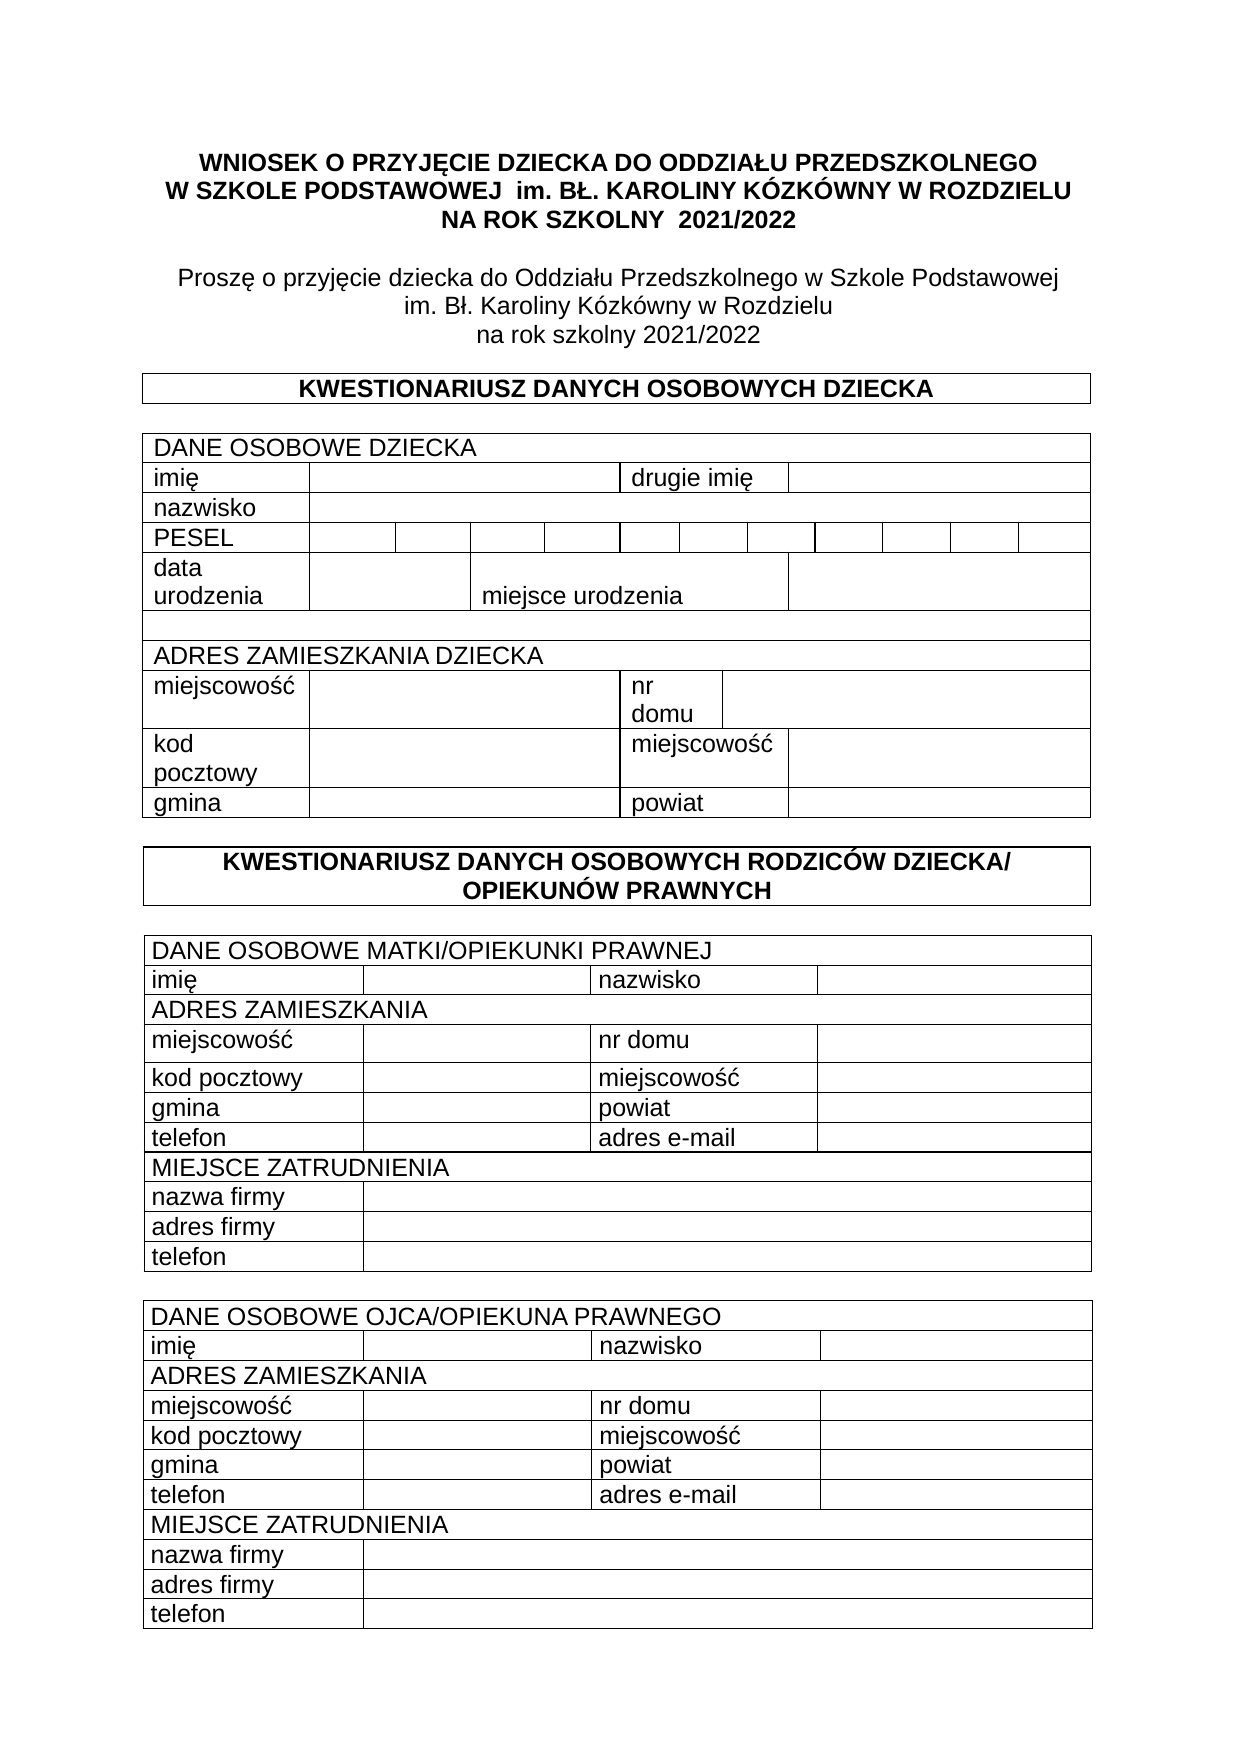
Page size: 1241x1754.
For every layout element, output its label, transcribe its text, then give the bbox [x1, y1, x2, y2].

table_cell [621, 523, 679, 552]
table_header DANE OSOBOWE OJCA/OPIEKUNA PRAWNEGO [144, 1301, 1092, 1330]
table_cell powiat [591, 1093, 817, 1122]
table_cell telefon [144, 1599, 363, 1628]
table_cell [789, 553, 1090, 610]
table_cell miejsce urodzenia [471, 553, 788, 610]
table_cell [818, 1093, 1091, 1122]
table_cell adres e-mail [592, 1480, 820, 1509]
table_cell [364, 1025, 590, 1062]
table_cell MIEJSCE ZATRUDNIENIA [145, 1153, 1091, 1181]
table_cell [821, 1421, 1092, 1449]
table_cell adres firmy [145, 1212, 363, 1241]
table_cell imię [143, 463, 309, 492]
table_cell data urodzenia [143, 553, 309, 610]
table_cell drugie imię [621, 463, 788, 492]
table_cell [748, 523, 814, 552]
table_cell [364, 1480, 591, 1509]
table_cell [789, 788, 1090, 817]
table_cell nr domu [592, 1391, 820, 1419]
table_cell [364, 1540, 1092, 1568]
table_cell gmina [145, 1093, 363, 1122]
table_cell [789, 463, 1090, 492]
table_cell [821, 1480, 1092, 1509]
table_cell [545, 523, 619, 552]
table_cell nazwisko [592, 1331, 820, 1360]
table_cell nr domu [621, 671, 722, 728]
table_cell [364, 1093, 590, 1122]
table_cell imię [144, 1331, 363, 1360]
table_header DANE OSOBOWE DZIECKA [143, 434, 1090, 462]
table_cell [364, 1421, 591, 1449]
table_cell PESEL [143, 523, 309, 552]
table_cell [310, 523, 395, 552]
table_cell miejscowość [592, 1421, 820, 1449]
table_cell [818, 1123, 1091, 1151]
table_cell kod pocztowy [145, 1063, 363, 1092]
table_cell [364, 1599, 1092, 1628]
table_cell [821, 1450, 1092, 1479]
table_cell ADRES ZAMIESZKANIA DZIECKA [143, 641, 1090, 670]
table_cell imię [145, 966, 363, 994]
table_cell [364, 1242, 1091, 1271]
table_cell [364, 1450, 591, 1479]
table_cell [310, 553, 470, 610]
table_cell [364, 966, 590, 994]
table_cell nazwa firmy [145, 1182, 363, 1211]
table_cell ADRES ZAMIESZKANIA [145, 995, 1091, 1024]
table_cell [821, 1331, 1092, 1360]
text na rok szkolny 2021/2022 [144, 320, 1093, 349]
text Proszę o przyjęcie dziecka do Oddziału Przedszkolnego w Szkole Podstawowej [144, 263, 1093, 291]
table_cell miejscowość [621, 729, 788, 787]
table_cell powiat [621, 788, 788, 817]
table_cell [951, 523, 1018, 552]
table_cell [364, 1123, 590, 1151]
text W SZKOLE PODSTAWOWEJ im. BŁ. KAROLINY KÓZKÓWNY W ROZDZIELU [144, 176, 1093, 205]
table_cell miejscowość [143, 671, 309, 728]
table_cell [818, 966, 1091, 994]
table_cell [821, 1391, 1092, 1419]
table_cell [680, 523, 747, 552]
text WNIOSEK O PRZYJĘCIE DZIECKA DO ODDZIAŁU PRZEDSZKOLNEGO [144, 148, 1093, 176]
table_cell [310, 463, 619, 492]
table_cell nazwisko [143, 493, 309, 522]
table_cell miejscowość [591, 1063, 817, 1092]
table_cell [143, 611, 1090, 640]
table_cell [883, 523, 950, 552]
table_cell miejscowość [144, 1391, 363, 1419]
table_cell telefon [144, 1480, 363, 1509]
table_header KWESTIONARIUSZ DANYCH OSOBOWYCH RODZICÓW DZIECKA/ OPIEKUNÓW PRAWNYCH [144, 848, 1090, 905]
table_cell powiat [592, 1450, 820, 1479]
table_cell [818, 1063, 1091, 1092]
table_cell kod pocztowy [143, 729, 309, 787]
table_cell MIEJSCE ZATRUDNIENIA [144, 1510, 1092, 1539]
table_cell [310, 493, 1090, 522]
table_header DANE OSOBOWE MATKI/OPIEKUNKI PRAWNEJ [145, 936, 1091, 964]
text NA ROK SZKOLNY 2021/2022 [144, 205, 1093, 234]
table_cell [364, 1212, 1091, 1241]
table_cell [310, 729, 619, 787]
table_header KWESTIONARIUSZ DANYCH OSOBOWYCH DZIECKA [143, 374, 1090, 403]
table_cell gmina [144, 1450, 363, 1479]
table_cell [471, 523, 544, 552]
table_cell nr domu [591, 1025, 817, 1062]
table_cell [789, 729, 1090, 787]
table_cell [396, 523, 470, 552]
table_cell adres firmy [144, 1570, 363, 1598]
table_cell [310, 671, 619, 728]
table_cell telefon [145, 1242, 363, 1271]
table_cell [816, 523, 882, 552]
table_cell [364, 1391, 591, 1419]
table_cell [364, 1063, 590, 1092]
text im. Bł. Karoliny Kózkówny w Rozdzielu [144, 291, 1093, 320]
table_cell [723, 671, 1090, 728]
table_cell [1019, 523, 1090, 552]
table_cell kod pocztowy [144, 1421, 363, 1449]
table_cell [310, 788, 619, 817]
table_cell [364, 1570, 1092, 1598]
table_cell [818, 1025, 1091, 1062]
table_cell gmina [143, 788, 309, 817]
table_cell [364, 1331, 591, 1360]
table_cell ADRES ZAMIESZKANIA [144, 1361, 1092, 1390]
table_cell nazwa firmy [144, 1540, 363, 1568]
table_cell [364, 1182, 1091, 1211]
table_cell miejscowość [145, 1025, 363, 1062]
table_cell telefon [145, 1123, 363, 1151]
table_cell adres e-mail [591, 1123, 817, 1151]
table_cell nazwisko [591, 966, 817, 994]
